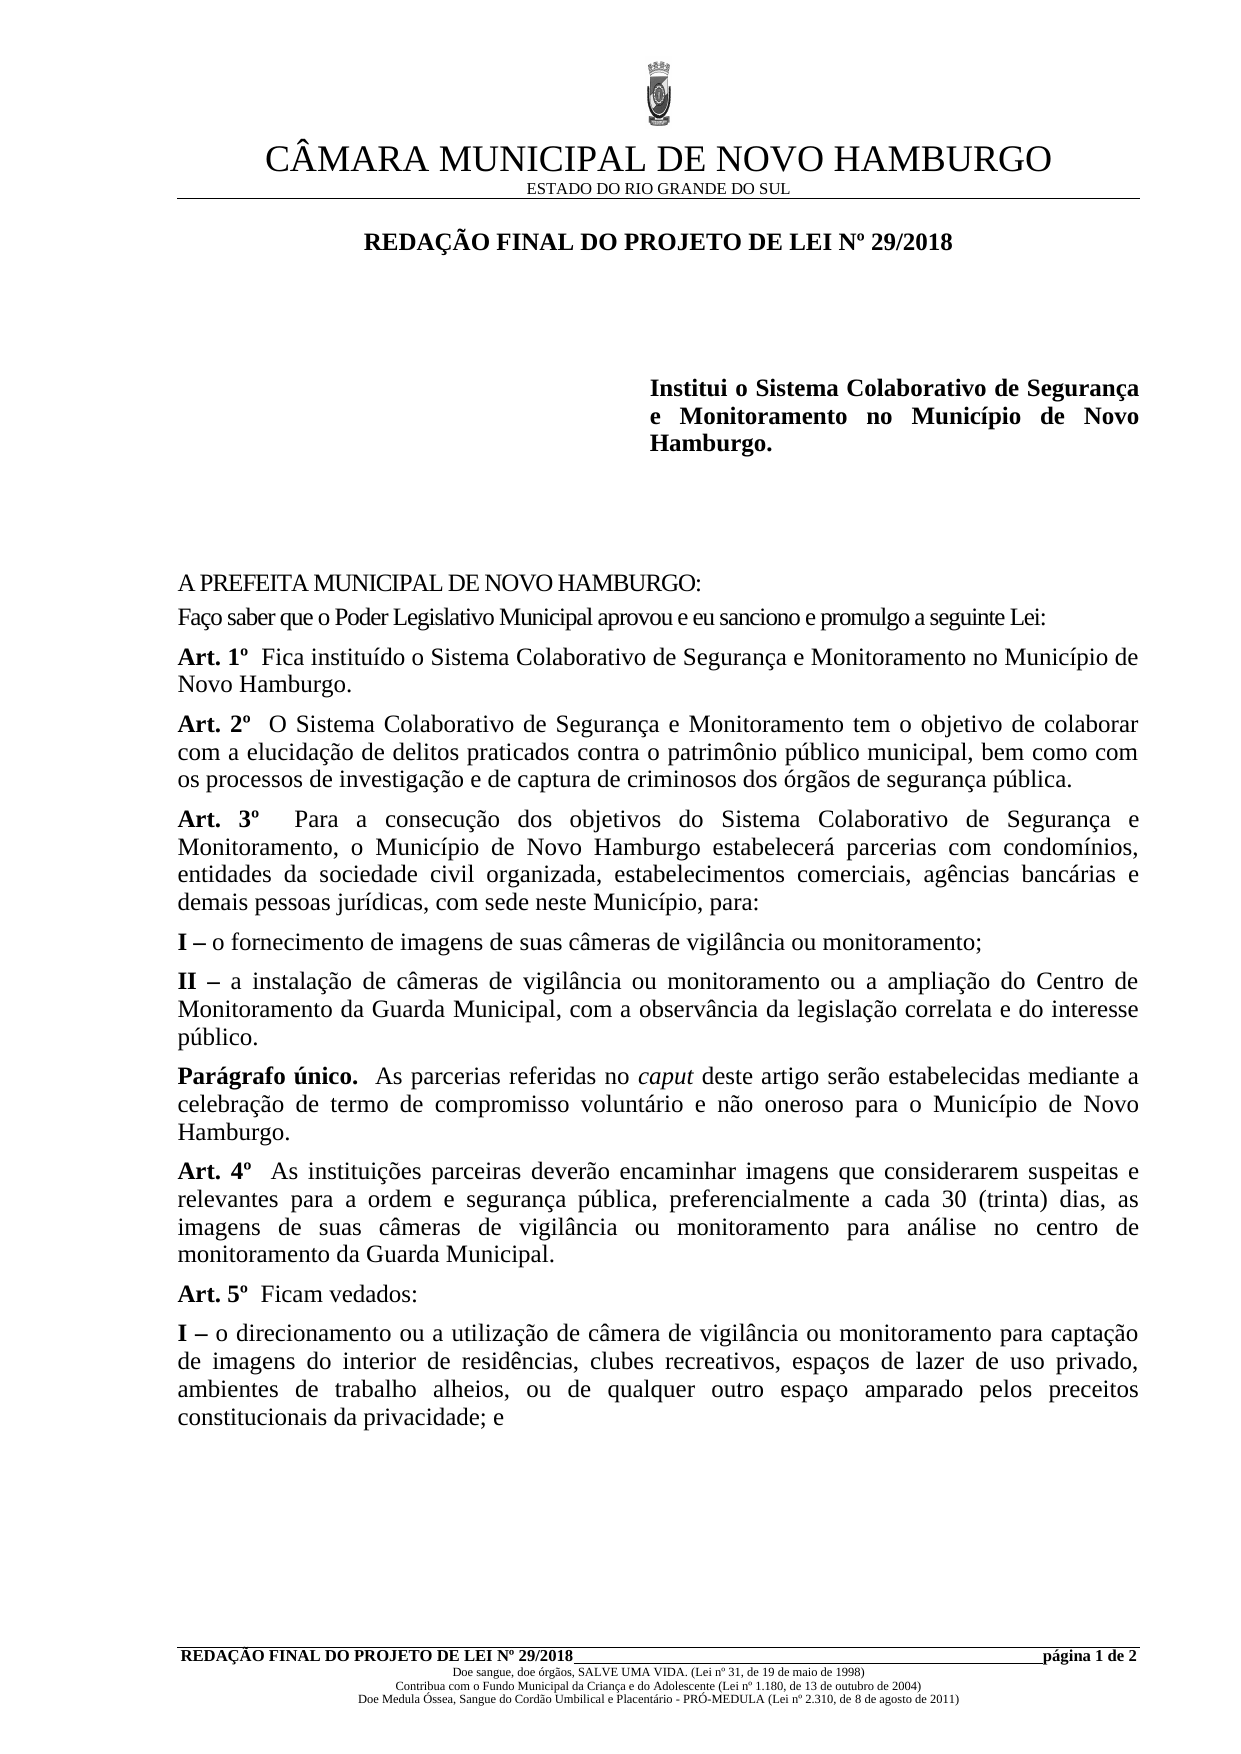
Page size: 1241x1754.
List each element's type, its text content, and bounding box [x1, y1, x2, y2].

text Art. 2º O Sistema Colaborativo de Segurança e Monitoramento tem o objetivo de colaborar com a elucidação de delitos praticados contra o patrimônio público municipal, bem como com os processos de investigação e de captura de criminosos dos órgãos de segurança pública. [177, 710, 1140, 793]
text Faço saber que o Poder Legislativo Municipal aprovou e eu sanciono e promulgo a seguinte Lei: [177, 603, 1140, 631]
text REDAÇÃO FINAL DO PROJETO DE LEI Nº 29/2018 [177, 228, 1140, 256]
text Art. 1º Fica instituído o Sistema Colaborativo de Segurança e Monitoramento no Município de Novo Hamburgo. [177, 643, 1140, 698]
text I – o direcionamento ou a utilização de câmera de vigilância ou monitoramento para captação de imagens do interior de residências, clubes recreativos, espaços de lazer de uso privado, ambientes de trabalho alheios, ou de qualquer outro espaço amparado pelos preceitos constitucionais da privacidade; e [177, 1319, 1140, 1430]
text I – o fornecimento de imagens de suas câmeras de vigilância ou monitoramento; [177, 928, 1140, 955]
text Art. 4º As instituições parceiras deverão encaminhar imagens que considerarem suspeitas e relevantes para a ordem e segurança pública, preferencialmente a cada 30 (trinta) dias, as imagens de suas câmeras de vigilância ou monitoramento para análise no centro de monitoramento da Guarda Municipal. [177, 1157, 1140, 1268]
text II – a instalação de câmeras de vigilância ou monitoramento ou a ampliação do Centro de Monitoramento da Guarda Municipal, com a observância da legislação correlata e do interesse público. [177, 967, 1140, 1050]
text Art. 3º Para a consecução dos objetivos do Sistema Colaborativo de Segurança e Monitoramento, o Município de Novo Hamburgo estabelecerá parcerias com condomínios, entidades da sociedade civil organizada, estabelecimentos comerciais, agências bancárias e demais pessoas jurídicas, com sede neste Município, para: [177, 805, 1140, 916]
text A PREFEITA MUNICIPAL DE NOVO HAMBURGO: [177, 569, 1140, 597]
text Art. 5º Ficam vedados: [177, 1280, 1140, 1308]
text Parágrafo único. As parcerias referidas no caput deste artigo serão estabelecidas mediante a celebração de termo de compromisso voluntário e não oneroso para o Município de Novo Hamburgo. [177, 1062, 1140, 1145]
text Institui o Sistema Colaborativo de Segurança e Monitoramento no Município de Novo Hamburgo. [649, 374, 1140, 457]
